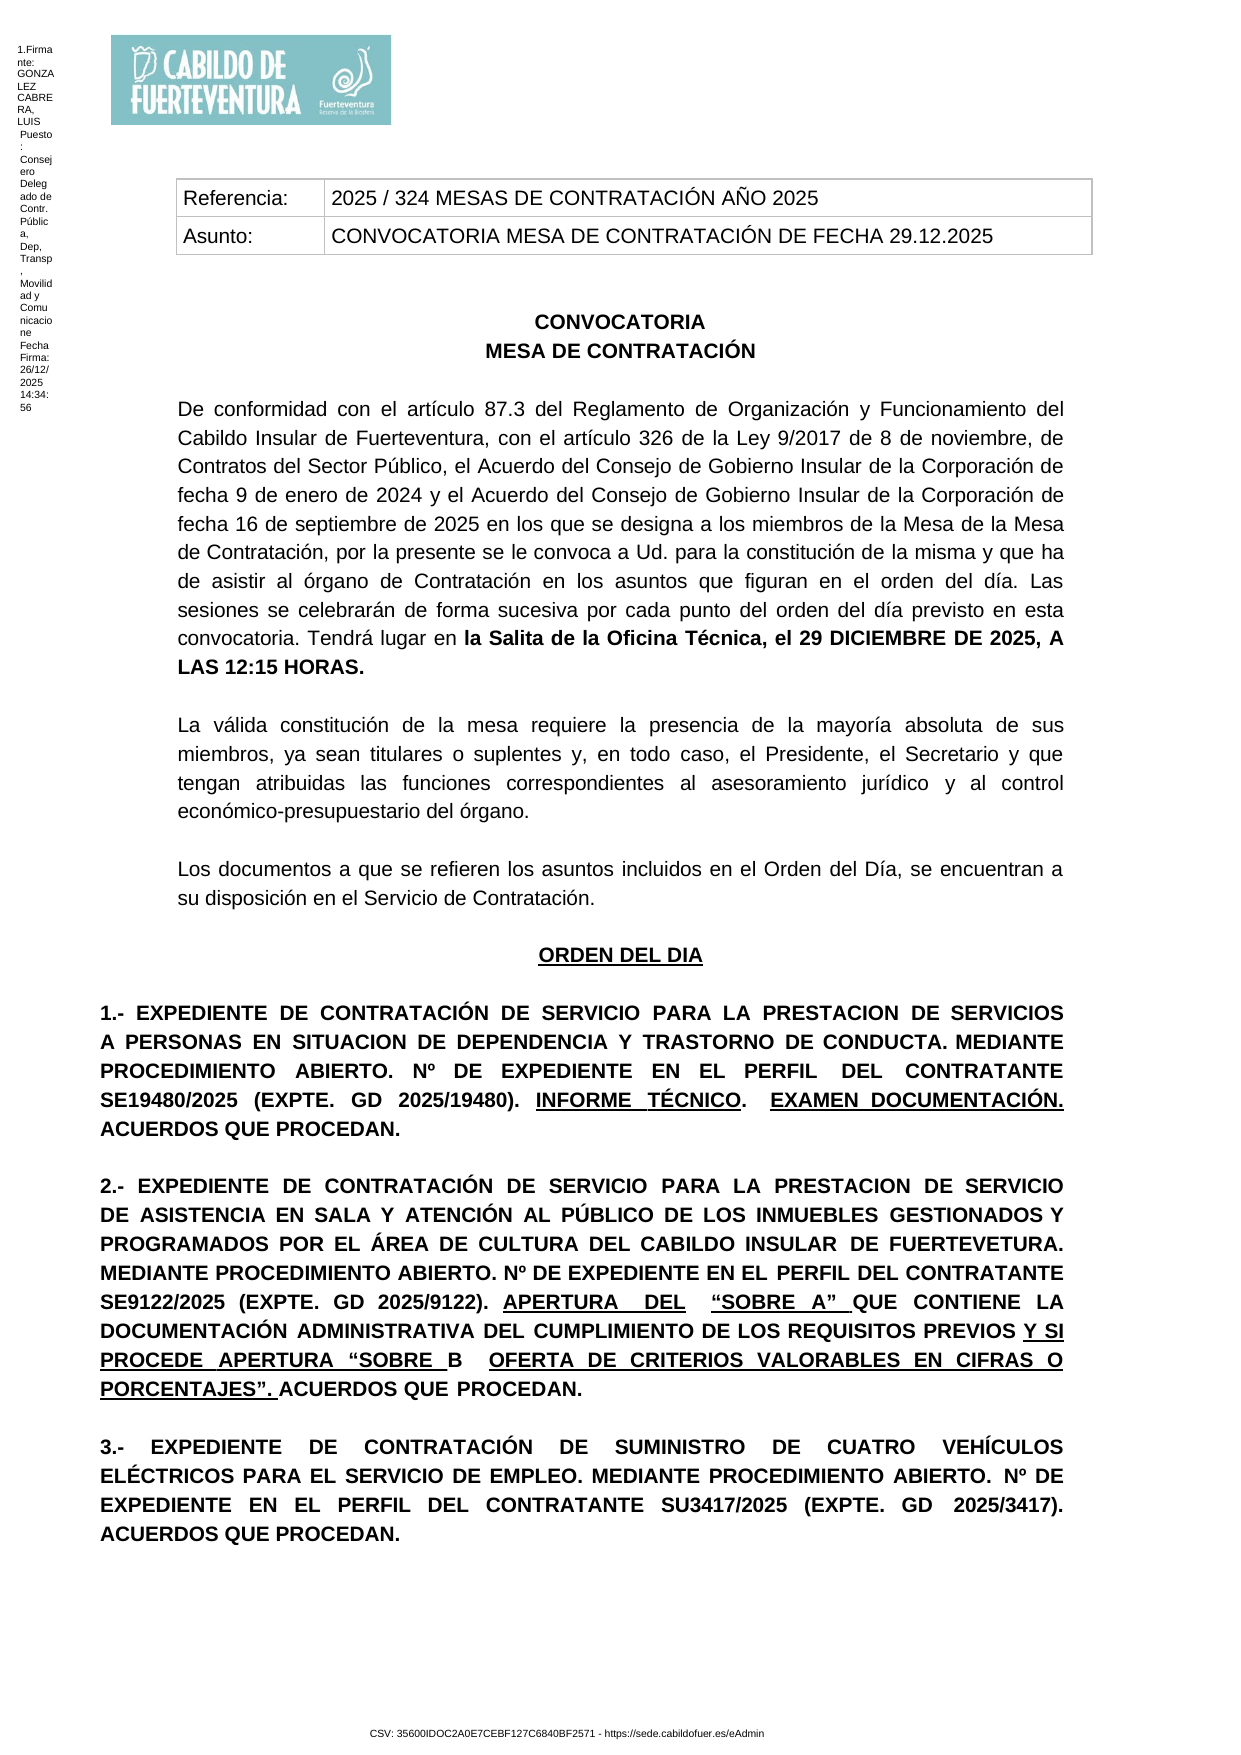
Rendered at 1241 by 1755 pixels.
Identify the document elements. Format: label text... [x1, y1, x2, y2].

text Puesto: Consejero Delegado de Contr. Pública, Dep, Transp, Movilidad y Comunicacione Fecha Firma: 26/12/2025 14:34:56 [20, 128, 53, 413]
text 1.- EXPEDIENTE DE CONTRATACIÓN DE SERVICIO PARA LA PRESTACION DE SERVICIOS A PERSONAS EN SITUACION DE DEPENDENCIA Y TRASTORNO DE CONDUCTA. MEDIANTE PROCEDIMIENTO ABIERTO. Nº DE EXPEDIENTE EN EL PERFIL DEL CONTRATANTE SE19480/2025 (EXPTE. GD 2025/19480). INFORME TÉCNICO. EXAMEN DOCUMENTACIÓN. ACUERDOS QUE PROCEDAN. [100, 1001, 1064, 1141]
text CONVOCATORIA MESA DE CONTRATACIÓN [485, 310, 756, 363]
text 1.Firmante: GONZALEZ CABRERA, LUIS [17, 44, 54, 128]
text 2.- EXPEDIENTE DE CONTRATACIÓN DE SERVICIO PARA LA PRESTACION DE SERVICIO DE ASISTENCIA EN SALA Y ATENCIÓN AL PÚBLICO DE LOS INMUEBLES GESTIONADOS Y PROGRAMADOS POR EL ÁREA DE CULTURA DEL CABILDO INSULAR DE FUERTEVETURA. MEDIANTE PROCEDIMIENTO ABIERTO. Nº DE EXPEDIENTE EN EL PERFIL DEL CONTRATANTE SE9122/2025 (EXPTE. GD 2025/9122). APERTURA DEL “SOBRE A” QUE CONTIENE LA DOCUMENTACIÓN ADMINISTRATIVA DEL CUMPLIMIENTO DE LOS REQUISITOS PREVIOS Y SI PROCEDE APERTURA “SOBRE B OFERTA DE CRITERIOS VALORABLES EN CIFRAS O PORCENTAJES”. ACUERDOS QUE PROCEDAN. [100, 1174, 1064, 1401]
table_cell CONVOCATORIA MESA DE CONTRATACIÓN DE FECHA 29.12.2025 [325, 217, 1091, 253]
text La válida constitución de la mesa requiere la presencia de la mayoría absoluta de sus miembros, ya sean titulares o suplentes y, en todo caso, el Presidente, el Secretario y que tengan atribuidas las funciones correspondientes al asesoramiento jurídico y al control económico-presupuestario del órgano. [177, 712, 1064, 823]
text 3.- EXPEDIENTE DE CONTRATACIÓN DE SUMINISTRO DE CUATRO VEHÍCULOS ELÉCTRICOS PARA EL SERVICIO DE EMPLEO. MEDIANTE PROCEDIMIENTO ABIERTO. Nº DE EXPEDIENTE EN EL PERFIL DEL CONTRATANTE SU3417/2025 (EXPTE. GD 2025/3417). ACUERDOS QUE PROCEDAN. [100, 1435, 1064, 1546]
table_cell Asunto: [177, 217, 324, 253]
text De conformidad con el artículo 87.3 del Reglamento de Organización y Funcionamiento del Cabildo Insular de Fuerteventura, con el artículo 326 de la Ley 9/2017 de 8 de noviembre, de Contratos del Sector Público, el Acuerdo del Consejo de Gobierno Insular de la Corporación de fecha 9 de enero de 2024 y el Acuerdo del Consejo de Gobierno Insular de la Corporación de fecha 16 de septiembre de 2025 en los que se designa a los miembros de la Mesa de la Mesa de Contratación, por la presente se le convoca a Ud. para la constitución de la misma y que ha de asistir al órgano de Contratación en los asuntos que figuran en el orden del día. Las sesiones se celebrarán de forma sucesiva por cada punto del orden del día previsto en esta convocatoria. Tendrá lugar en la Salita de la Oficina Técnica, el 29 DICIEMBRE DE 2025, A LAS 12:15 HORAS. [177, 397, 1064, 679]
table_header 2025 / 324 MESAS DE CONTRATACIÓN AÑO 2025 [325, 180, 1091, 216]
text Los documentos a que se refieren los asuntos incluidos en el Orden del Día, se encuentran a su disposición en el Servicio de Contratación. [177, 857, 1064, 910]
table_header Referencia: [177, 180, 324, 216]
text ORDEN DEL DIA [100, 943, 1141, 967]
